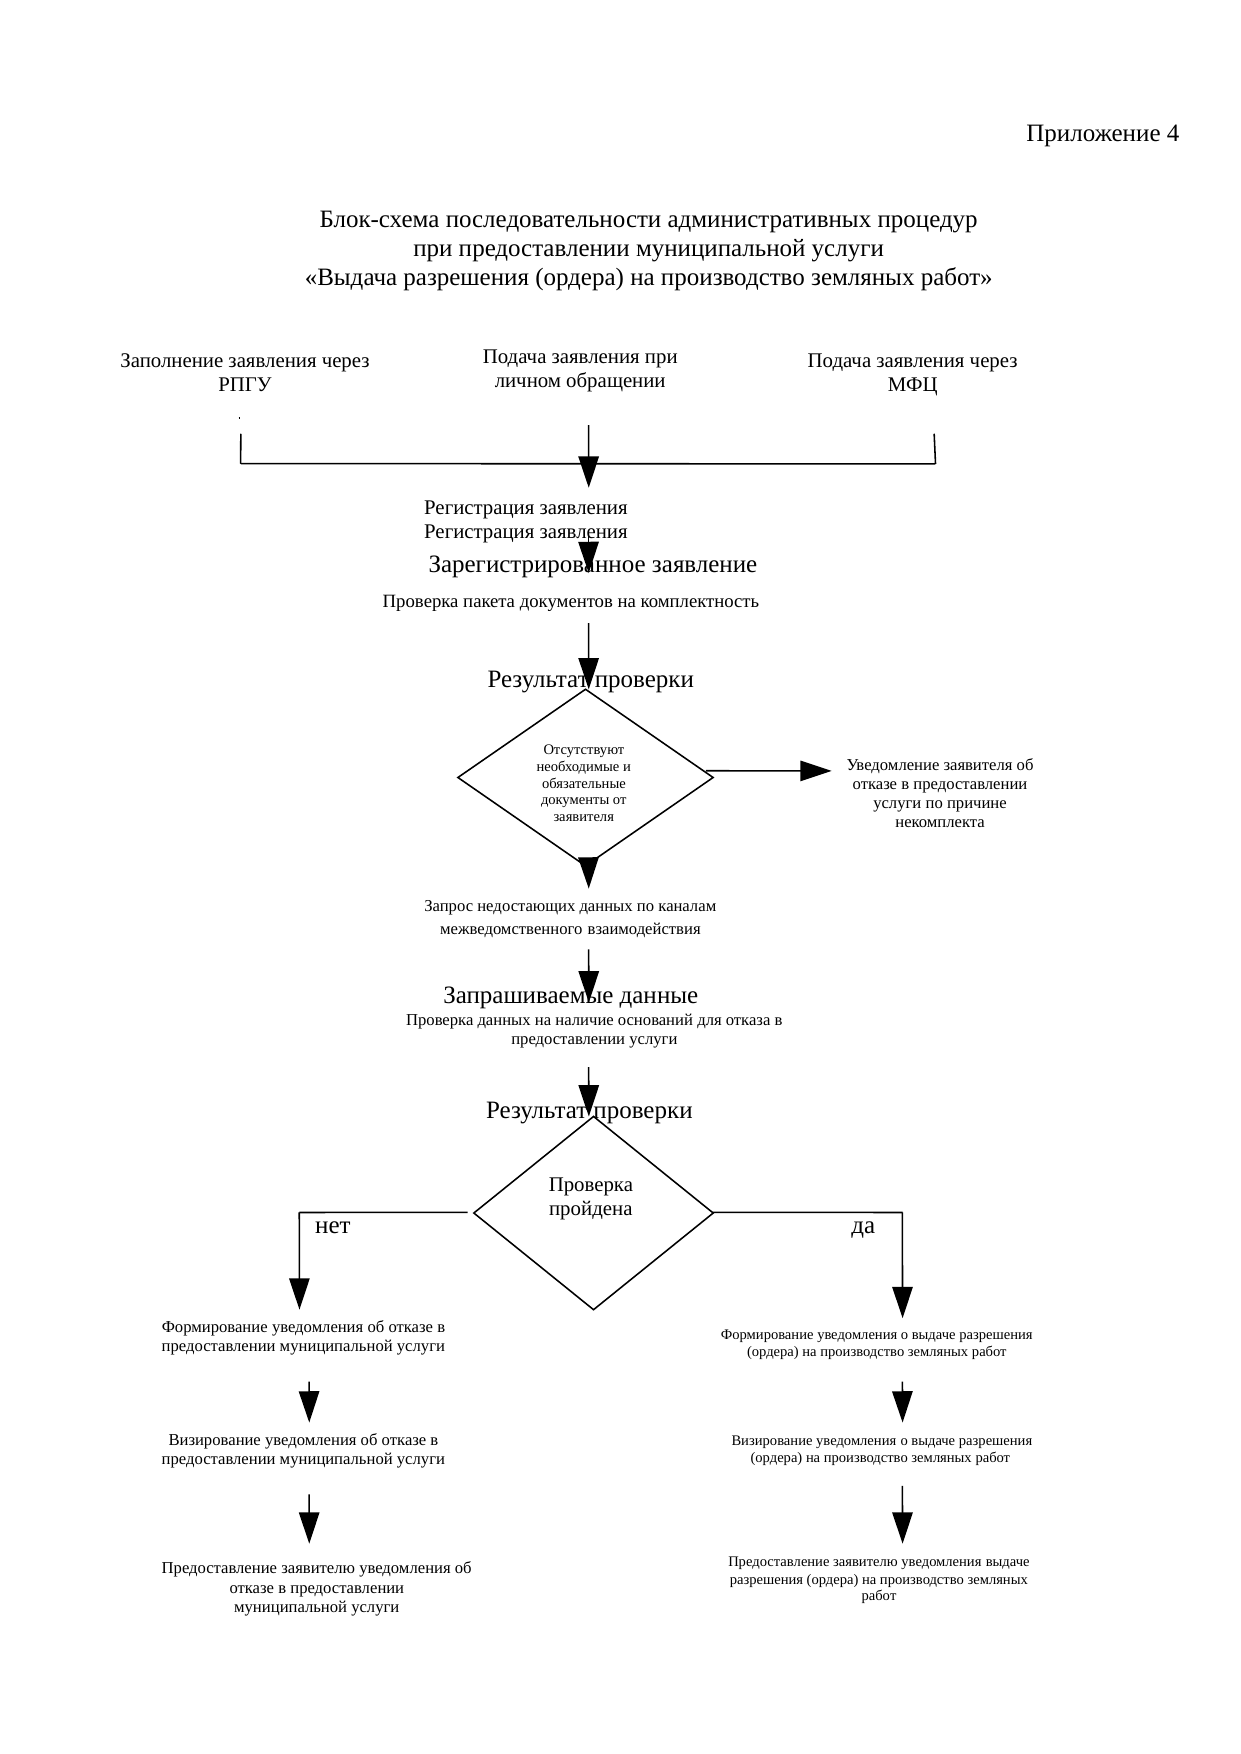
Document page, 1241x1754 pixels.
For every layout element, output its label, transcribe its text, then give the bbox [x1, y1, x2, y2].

text при предоставлении муниципальной услуги [118, 233, 1179, 262]
text [118, 1211, 299, 1239]
text «Выдача разрешения (ордера) на производство земляных работ» [118, 262, 1179, 291]
text Запрашиваемые данные [118, 981, 1179, 1009]
text Результат [118, 664, 588, 693]
text нет [301, 1211, 503, 1239]
text да [684, 1214, 901, 1239]
text Зарегистрированное заявление [118, 549, 1179, 578]
text проверки [589, 664, 1179, 693]
text Приложение 4 [118, 118, 1179, 147]
text Блок-схема последовательности административных процедур [118, 204, 1179, 233]
text [903, 1211, 1179, 1239]
text Результат проверки [118, 1096, 1179, 1124]
